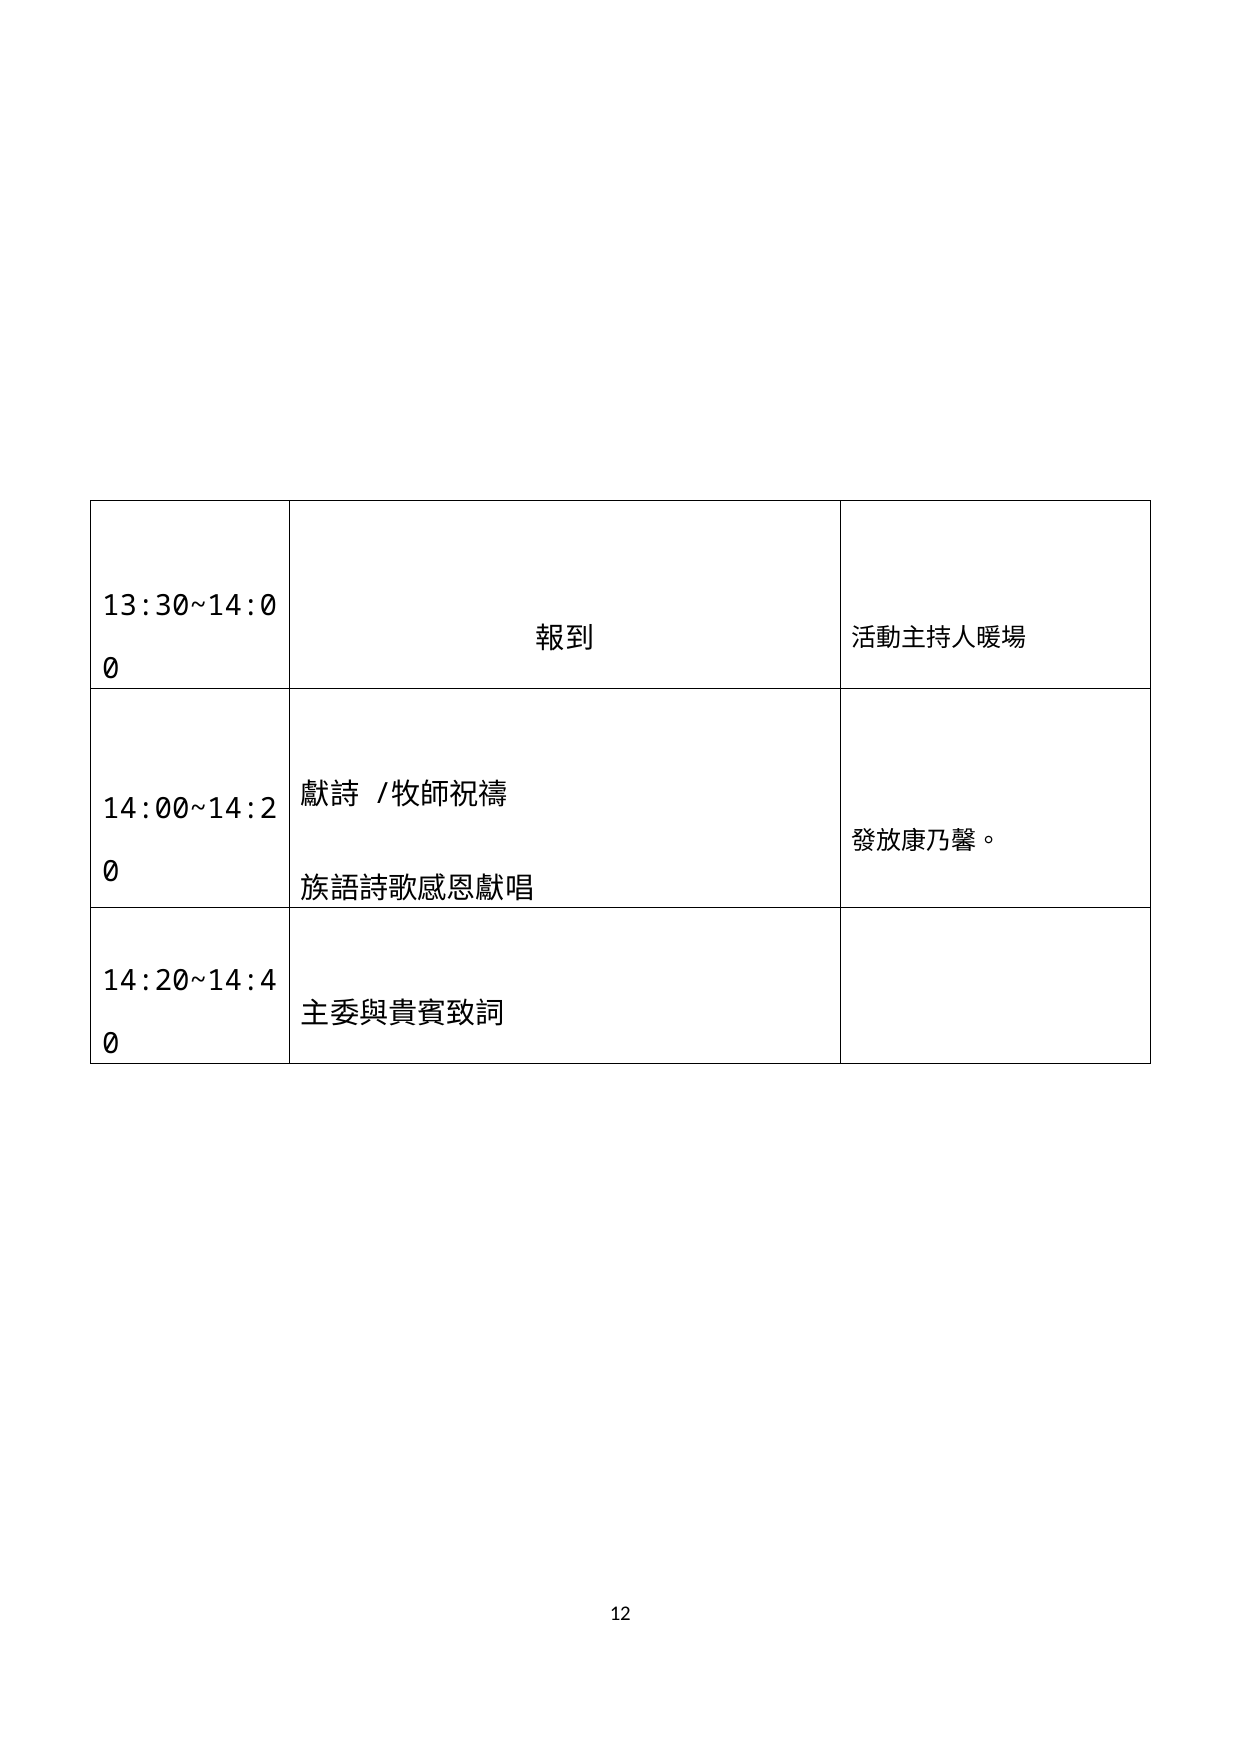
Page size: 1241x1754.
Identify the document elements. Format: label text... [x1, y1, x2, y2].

table_cell 14:00~14:20 [91, 689, 289, 907]
table_cell 14:20~14:40 [91, 908, 289, 1063]
table_cell 報到 [290, 501, 840, 688]
table_cell [841, 908, 1150, 1063]
table_cell 發放康乃馨。 [841, 689, 1150, 907]
table_cell 13:30~14:00 [91, 501, 289, 688]
table_cell 活動主持人暖場 [841, 501, 1150, 688]
table_cell 主委與貴賓致詞 [290, 908, 840, 1063]
table_cell 獻詩 /牧師祝禱 族語詩歌感恩獻唱 [290, 689, 840, 907]
